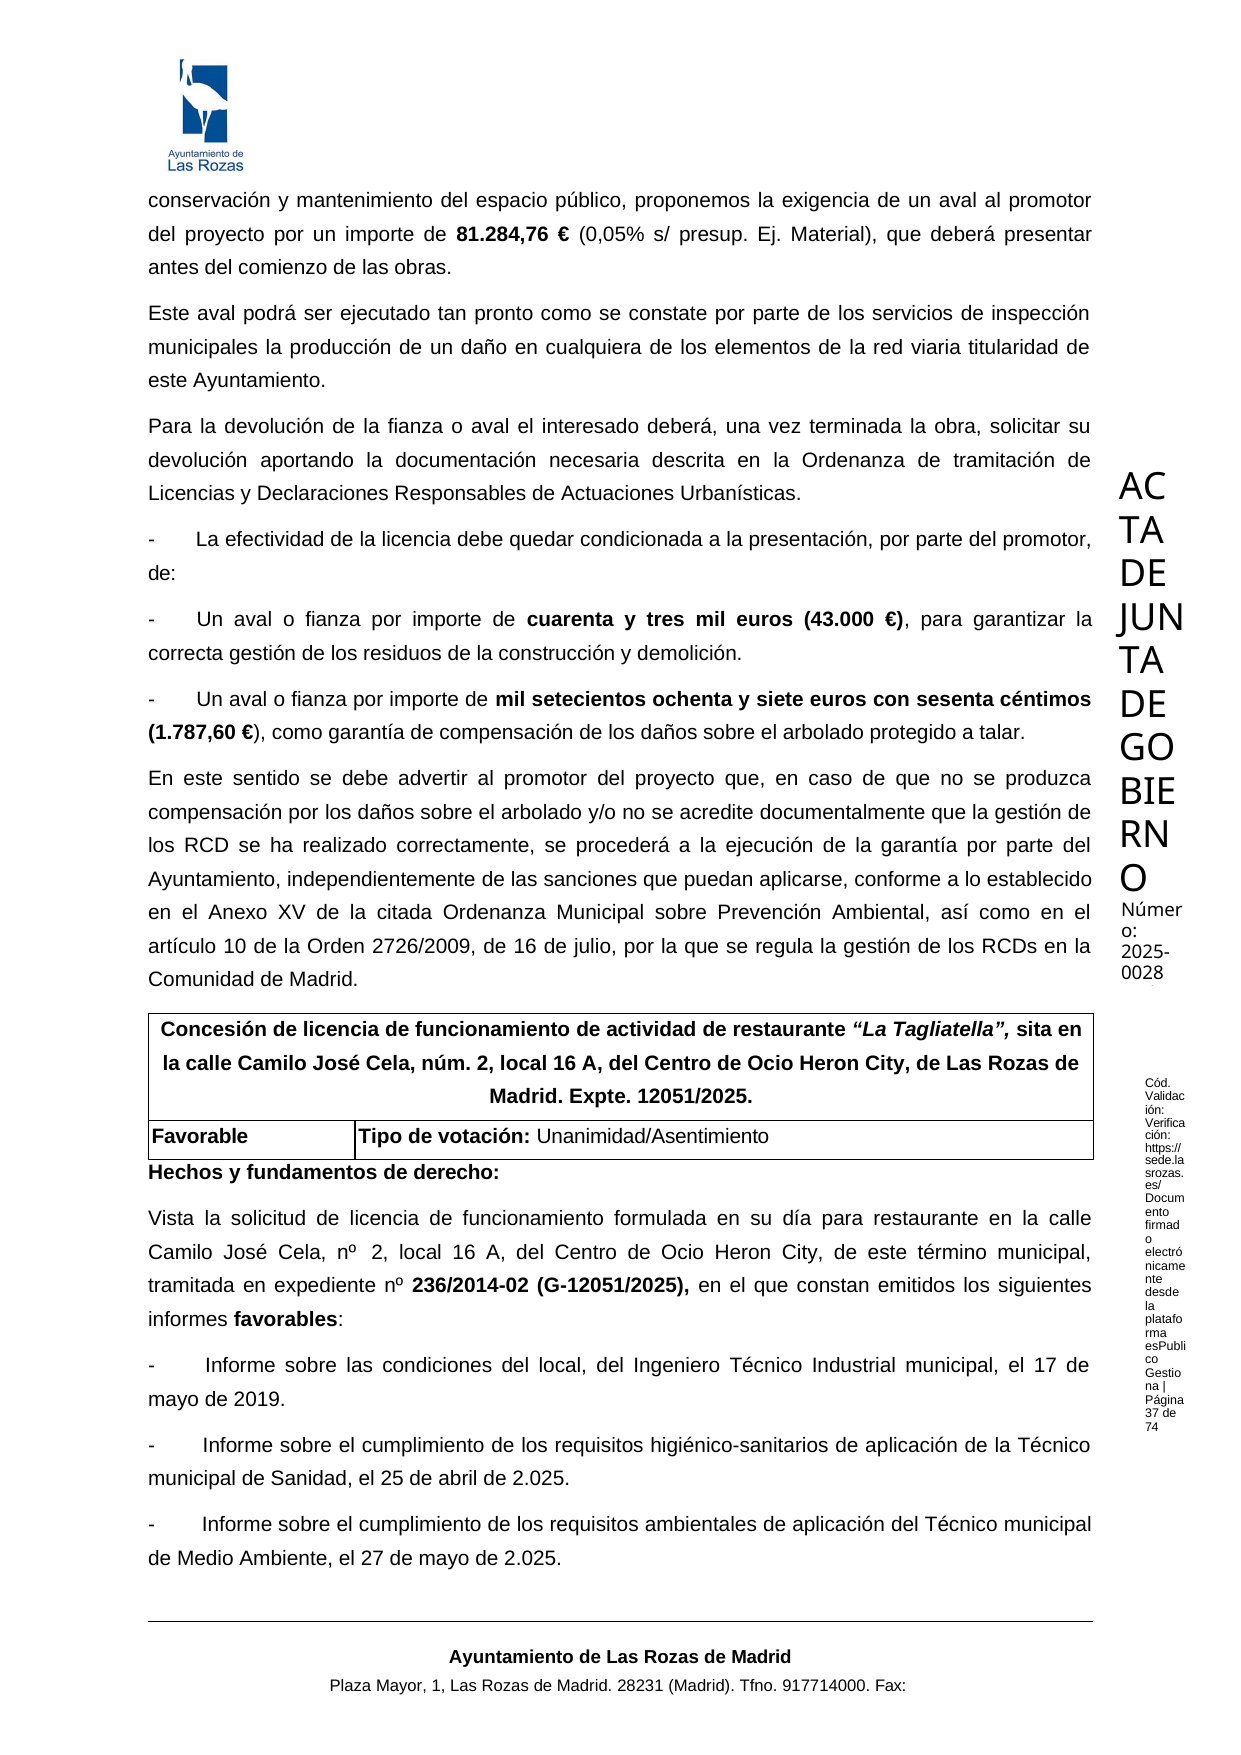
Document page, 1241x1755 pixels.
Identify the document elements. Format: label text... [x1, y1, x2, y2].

text ACTA DE JUNTA DE GOBIERNO [1119, 465, 1185, 900]
table_cell Favorable [149, 1121, 354, 1159]
text Este aval podrá ser ejecutado tan pronto como se constate por parte de los servicios de inspección municipales la producción de un daño en cualquiera de los elementos de la red viaria titularidad de este Ayuntamiento. [148, 301, 1092, 392]
list La efectividad de la licencia debe quedar condicionada a la presentación, por parte del promotor, de: [148, 527, 1092, 585]
table_header Concesión de licencia de funcionamiento de actividad de restaurante “La Tagliatella”, sita en la calle Camilo José Cela, núm. 2, local 16 A, del Centro de Ocio Heron City, de Las Rozas de Madrid. Expte. 12051/2025. [149, 1014, 1093, 1120]
text Número: 2025-0028 Fecha: 08/07/2025 [1121, 900, 1185, 985]
text En este sentido se debe advertir al promotor del proyecto que, en caso de que no se produzca compensación por los daños sobre el arbolado y/o no se acredite documentalmente que la gestión de los RCD se ha realizado correctamente, se procederá a la ejecución de la garantía por parte del Ayuntamiento, independientemente de las sanciones que puedan aplicarse, conforme a lo establecido en el Anexo XV de la citada Ordenanza Municipal sobre Prevención Ambiental, así como en el artículo 10 de la Orden 2726/2009, de 16 de julio, por la que se regula la gestión de los RCDs en la Comunidad de Madrid. [148, 766, 1092, 991]
text Documento firmado electrónicamente desde la plataforma esPublico Gestiona | Página 37 de 74 [1145, 1192, 1186, 1434]
text conservación y mantenimiento del espacio público, proponemos la exigencia de un aval al promotor del proyecto por un importe de 81.284,76 € (0,05% s/ presup. Ej. Material), que deberá presentar antes del comienzo de las obras. [148, 188, 1093, 279]
text Verificación: https://sede.lasrozas.es/ [1145, 1117, 1186, 1192]
table_cell Tipo de votación: Unanimidad/Asentimiento [356, 1121, 1093, 1159]
list Informe sobre el cumplimiento de los requisitos ambientales de aplicación del Técnico municipal de Medio Ambiente, el 27 de mayo de 2.025. [148, 1512, 1092, 1569]
text conservación y mantenimiento del espacio público, proponemos la exigencia de un aval al promotor del proyecto por un importe de 81.284,76 € (0,05% s/ presup. Ej. Material), que deberá presentar antes del comienzo de las obras. [1117, 462, 1185, 634]
text Vista la solicitud de licencia de funcionamiento formulada en su día para restaurante en la calle Camilo José Cela, nº 2, local 16 A, del Centro de Ocio Heron City, de este término municipal, tramitada en expediente nº 236/2014-02 (G-12051/2025), en el que constan emitidos los siguientes informes favorables: [148, 1206, 1093, 1331]
list Un aval o fianza por importe de mil setecientos ochenta y siete euros con sesenta céntimos (1.787,60 €), como garantía de compensación de los daños sobre el arbolado protegido a talar. [148, 686, 1092, 744]
text conservación y mantenimiento del espacio público, proponemos la exigencia de un aval al promotor del proyecto por un importe de 81.284,76 € (0,05% s/ presup. Ej. Material), que deberá presentar antes del comienzo de las obras. [1143, 1075, 1186, 1612]
list Un aval o fianza por importe de cuarenta y tres mil euros (43.000 €), para garantizar la correcta gestión de los residuos de la construcción y demolición. [148, 607, 1093, 664]
text Para la devolución de la fianza o aval el interesado deberá, una vez terminada la obra, solicitar su devolución aportando la documentación necesaria descrita en la Ordenanza de tramitación de Licencias y Declaraciones Responsables de Actuaciones Urbanísticas. [148, 414, 1092, 505]
list Informe sobre el cumplimiento de los requisitos higiénico-sanitarios de aplicación de la Técnico municipal de Sanidad, el 25 de abril de 2.025. [148, 1432, 1092, 1490]
text Cód. Validación: [1145, 1077, 1186, 1117]
list Informe sobre las condiciones del local, del Ingeniero Técnico Industrial municipal, el 17 de mayo de 2019. [148, 1353, 1091, 1410]
subtitle Hechos y fundamentos de derecho: [148, 1160, 1108, 1184]
